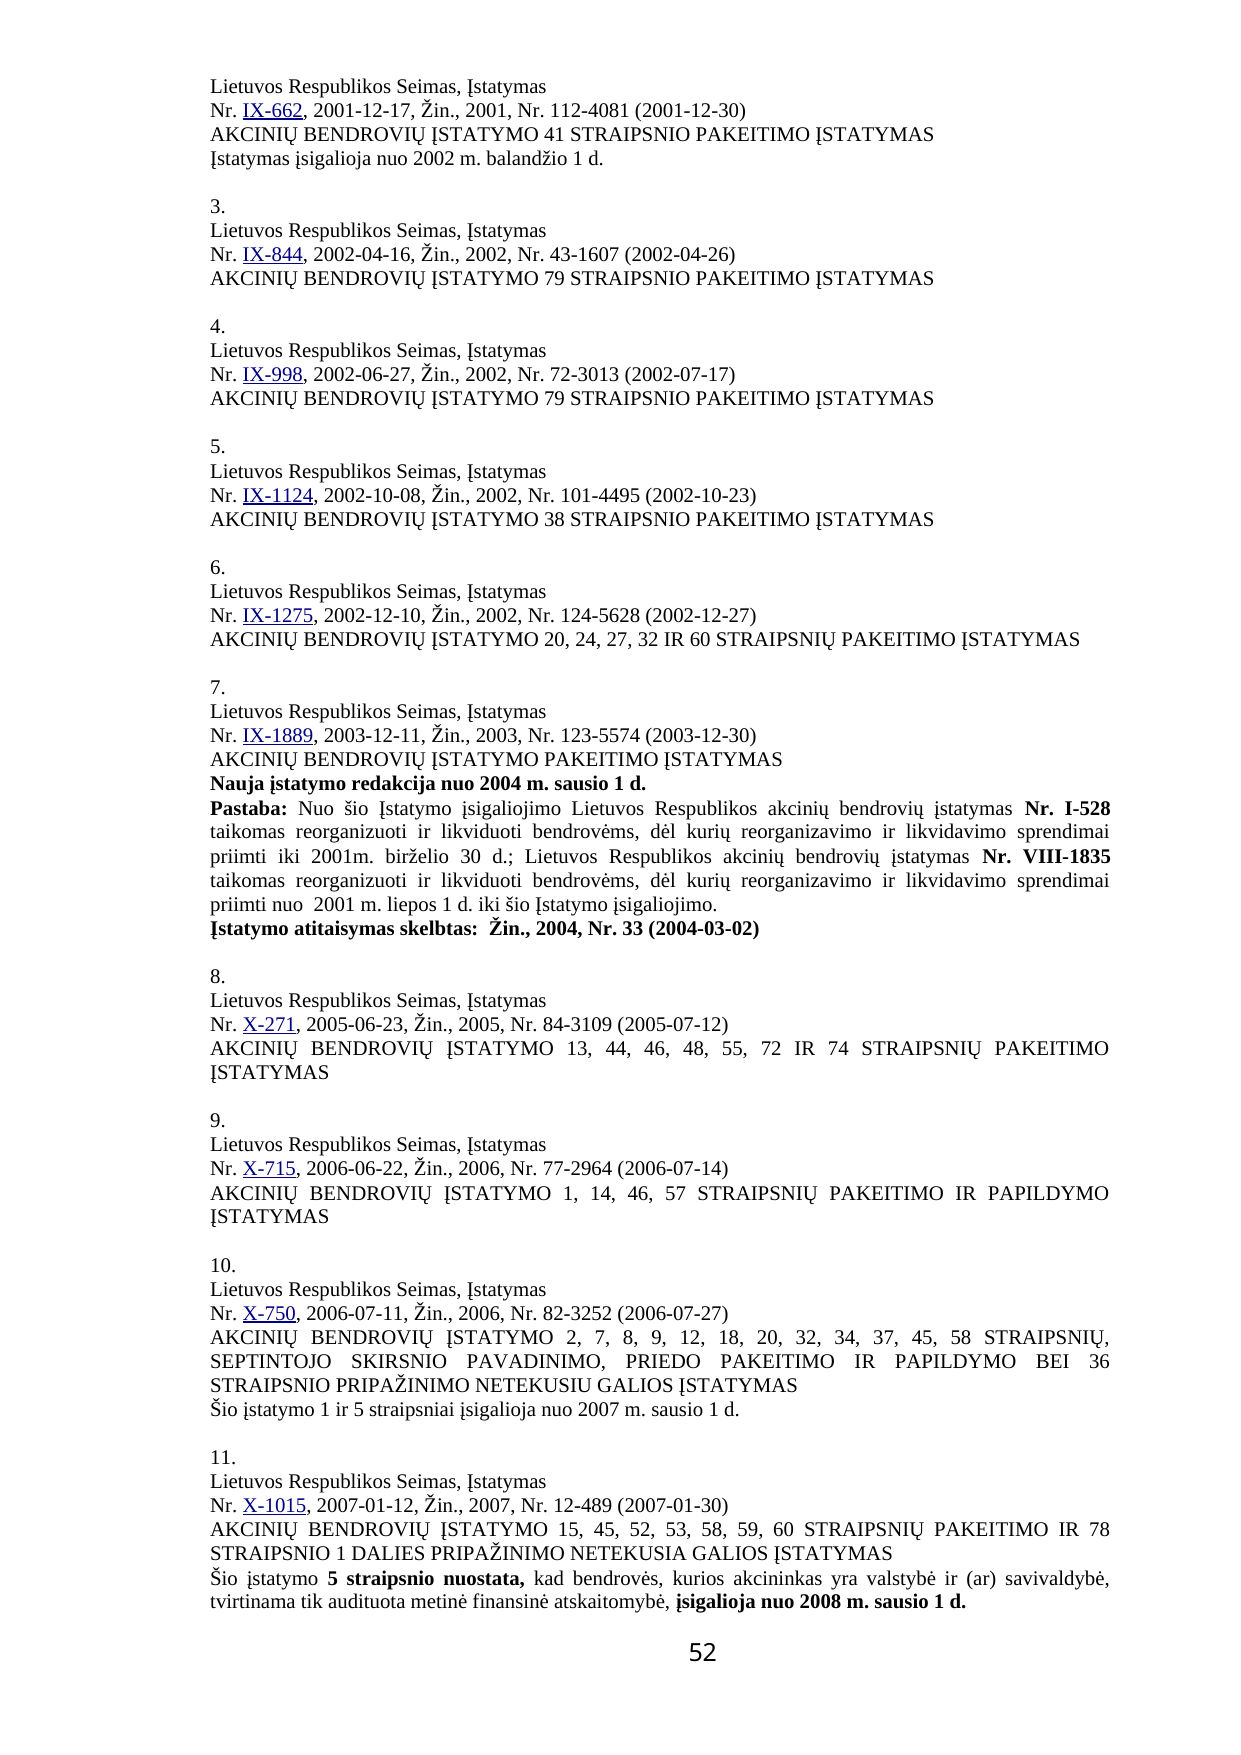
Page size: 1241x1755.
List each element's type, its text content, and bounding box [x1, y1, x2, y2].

text Nr. X-271, 2005-06-23, Žin., 2005, Nr. 84-3109 (2005-07-12) [210, 1012, 1111, 1036]
text 11. [210, 1445, 1111, 1469]
text Nr. X-1015, 2007-01-12, Žin., 2007, Nr. 12-489 (2007-01-30) [210, 1493, 1111, 1517]
text Nauja įstatymo redakcija nuo 2004 m. sausio 1 d. [210, 771, 1111, 795]
text Nr. IX-1275, 2002-12-10, Žin., 2002, Nr. 124-5628 (2002-12-27) [210, 603, 1111, 627]
text Nr. IX-844, 2002-04-16, Žin., 2002, Nr. 43-1607 (2002-04-26) [210, 242, 1111, 266]
text 4. [210, 314, 1111, 338]
text Nr. IX-1889, 2003-12-11, Žin., 2003, Nr. 123-5574 (2003-12-30) [210, 723, 1111, 747]
text AKCINIŲ BENDROVIŲ ĮSTATYMO 79 STRAIPSNIO PAKEITIMO ĮSTATYMAS [210, 266, 1111, 290]
text AKCINIŲ BENDROVIŲ ĮSTATYMO 1, 14, 46, 57 STRAIPSNIŲ PAKEITIMO IR PAPILDYMO ĮSTATYMAS [210, 1180, 1111, 1228]
text Nr. X-715, 2006-06-22, Žin., 2006, Nr. 77-2964 (2006-07-14) [210, 1156, 1111, 1180]
text AKCINIŲ BENDROVIŲ ĮSTATYMO 38 STRAIPSNIO PAKEITIMO ĮSTATYMAS [210, 507, 1111, 531]
text Šio įstatymo 1 ir 5 straipsniai įsigalioja nuo 2007 m. sausio 1 d. [210, 1397, 1111, 1421]
text AKCINIŲ BENDROVIŲ ĮSTATYMO 2, 7, 8, 9, 12, 18, 20, 32, 34, 37, 45, 58 STRAIPSNIŲ, SEPTINTOJO SKIRSNIO PAVADINIMO, PRIEDO PAKEITIMO IR PAPILDYMO BEI 36 STRAIPSNIO PRIPAŽINIMO NETEKUSIU GALIOS ĮSTATYMAS [210, 1325, 1111, 1397]
text Lietuvos Respublikos Seimas, Įstatymas [210, 458, 1111, 483]
text 10. [210, 1253, 1111, 1277]
text 8. [210, 964, 1111, 988]
text Pastaba: Nuo šio Įstatymo įsigaliojimo Lietuvos Respublikos akcinių bendrovių įstatymas Nr. I-528 taikomas reorganizuoti ir likviduoti bendrovėms, dėl kurių reorganizavimo ir likvidavimo sprendimai priimti iki 2001m. birželio 30 d.; Lietuvos Respublikos akcinių bendrovių įstatymas Nr. VIII-1835 taikomas reorganizuoti ir likviduoti bendrovėms, dėl kurių reorganizavimo ir likvidavimo sprendimai priimti nuo 2001 m. liepos 1 d. iki šio Įstatymo įsigaliojimo. [210, 795, 1111, 916]
text AKCINIŲ BENDROVIŲ ĮSTATYMO 41 STRAIPSNIO PAKEITIMO ĮSTATYMAS [210, 122, 1111, 146]
text Lietuvos Respublikos Seimas, Įstatymas [210, 1132, 1111, 1156]
text 6. [210, 555, 1111, 579]
text Lietuvos Respublikos Seimas, Įstatymas [210, 1277, 1111, 1301]
text Nr. IX-1124, 2002-10-08, Žin., 2002, Nr. 101-4495 (2002-10-23) [210, 483, 1111, 507]
text Įstatymas įsigalioja nuo 2002 m. balandžio 1 d. [210, 146, 1111, 170]
text AKCINIŲ BENDROVIŲ ĮSTATYMO 79 STRAIPSNIO PAKEITIMO ĮSTATYMAS [210, 386, 1111, 410]
text Lietuvos Respublikos Seimas, Įstatymas [210, 338, 1111, 362]
text AKCINIŲ BENDROVIŲ ĮSTATYMO PAKEITIMO ĮSTATYMAS [210, 747, 1111, 771]
text Lietuvos Respublikos Seimas, Įstatymas [210, 579, 1111, 603]
text Nr. IX-998, 2002-06-27, Žin., 2002, Nr. 72-3013 (2002-07-17) [210, 362, 1111, 386]
text Lietuvos Respublikos Seimas, Įstatymas [210, 1469, 1111, 1493]
text 9. [210, 1108, 1111, 1132]
text AKCINIŲ BENDROVIŲ ĮSTATYMO 20, 24, 27, 32 IR 60 STRAIPSNIŲ PAKEITIMO ĮSTATYMAS [210, 627, 1111, 651]
text 5. [210, 434, 1111, 458]
text Lietuvos Respublikos Seimas, Įstatymas [210, 218, 1111, 242]
text 7. [210, 675, 1111, 699]
text Lietuvos Respublikos Seimas, Įstatymas [210, 73, 1111, 98]
text AKCINIŲ BENDROVIŲ ĮSTATYMO 15, 45, 52, 53, 58, 59, 60 STRAIPSNIŲ PAKEITIMO IR 78 STRAIPSNIO 1 DALIES PRIPAŽINIMO NETEKUSIA GALIOS ĮSTATYMAS [210, 1517, 1111, 1565]
text Šio įstatymo 5 straipsnio nuostata, kad bendrovės, kurios akcininkas yra valstybė ir (ar) savivaldybė, tvirtinama tik audituota metinė finansinė atskaitomybė, įsigalioja nuo 2008 m. sausio 1 d. [210, 1565, 1111, 1613]
text Nr. X-750, 2006-07-11, Žin., 2006, Nr. 82-3252 (2006-07-27) [210, 1301, 1111, 1325]
text Lietuvos Respublikos Seimas, Įstatymas [210, 988, 1111, 1012]
text AKCINIŲ BENDROVIŲ ĮSTATYMO 13, 44, 46, 48, 55, 72 IR 74 STRAIPSNIŲ PAKEITIMO ĮSTATYMAS [210, 1036, 1111, 1084]
text Įstatymo atitaisymas skelbtas: Žin., 2004, Nr. 33 (2004-03-02) [210, 916, 1111, 940]
text Lietuvos Respublikos Seimas, Įstatymas [210, 699, 1111, 723]
text 3. [210, 194, 1111, 218]
text Nr. IX-662, 2001-12-17, Žin., 2001, Nr. 112-4081 (2001-12-30) [210, 98, 1111, 122]
